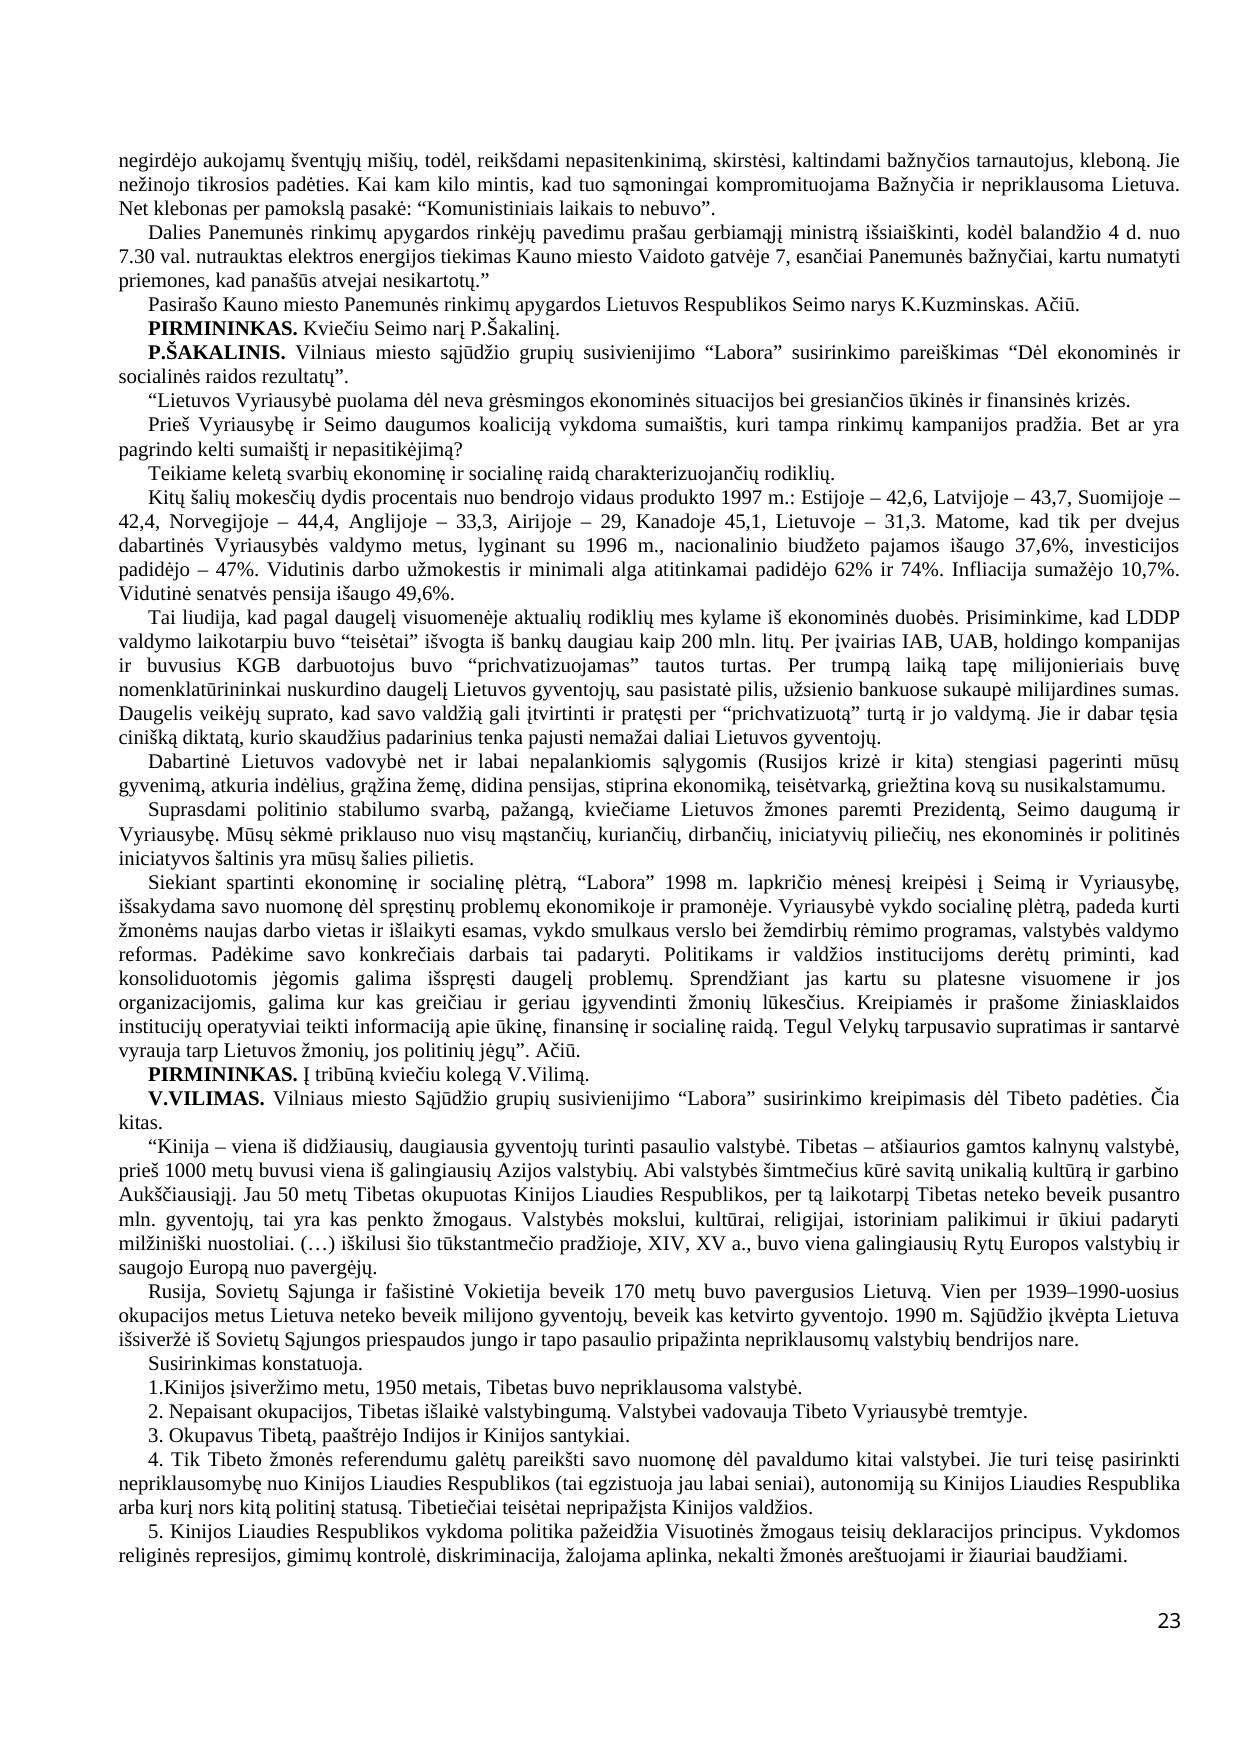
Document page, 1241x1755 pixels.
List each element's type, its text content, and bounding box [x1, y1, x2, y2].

text Dalies Panemunės rinkimų apygardos rinkėjų pavedimu prašau gerbiamąjį ministrą išsiaiškinti, kodėl balandžio 4 d. nuo 7.30 val. nutrauktas elektros energijos tiekimas Kauno miesto Vaidoto gatvėje 7, esančiai Panemunės bažnyčiai, kartu numatyti priemones, kad panašūs atvejai nesikartotų.” [118, 220, 1181, 292]
text Kitų šalių mokesčių dydis procentais nuo bendrojo vidaus produkto 1997 m.: Estijoje – 42,6, Latvijoje – 43,7, Suomijoje – 42,4, Norvegijoje – 44,4, Anglijoje – 33,3, Airijoje – 29, Kanadoje 45,1, Lietuvoje – 31,3. Matome, kad tik per dvejus dabartinės Vyriausybės valdymo metus, lyginant su 1996 m., nacionalinio biudžeto pajamos išaugo 37,6%, investicijos padidėjo – 47%. Vidutinis darbo užmokestis ir minimali alga atitinkamai padidėjo 62% ir 74%. Infliacija sumažėjo 10,7%. Vidutinė senatvės pensija išaugo 49,6%. [118, 484, 1181, 605]
text “Lietuvos Vyriausybė puolama dėl neva grėsmingos ekonominės situacijos bei gresiančios ūkinės ir finansinės krizės. [118, 388, 1181, 412]
text “Kinija – viena iš didžiausių, daugiausia gyventojų turinti pasaulio valstybė. Tibetas – atšiaurios gamtos kalnynų valstybė, prieš 1000 metų buvusi viena iš galingiausių Azijos valstybių. Abi valstybės šimtmečius kūrė savitą unikalią kultūrą ir garbino Aukščiausiąjį. Jau 50 metų Tibetas okupuotas Kinijos Liaudies Respublikos, per tą laikotarpį Tibetas neteko beveik pusantro mln. gyventojų, tai yra kas penkto žmogaus. Valstybės mokslui, kultūrai, religijai, istoriniam palikimui ir ūkiui padaryti milžiniški nuostoliai. (…) iškilusi šio tūkstantmečio pradžioje, XIV, XV a., buvo viena galingiausių Rytų Europos valstybių ir saugojo Europą nuo pavergėjų. [118, 1134, 1181, 1279]
text Susirinkimas konstatuoja. [118, 1351, 1181, 1375]
text Rusija, Sovietų Sąjunga ir fašistinė Vokietija beveik 170 metų buvo pavergusios Lietuvą. Vien per 1939–1990-uosius okupacijos metus Lietuva neteko beveik milijono gyventojų, beveik kas ketvirto gyventojo. 1990 m. Sąjūdžio įkvėpta Lietuva išsiveržė iš Sovietų Sąjungos priespaudos jungo ir tapo pasaulio pripažinta nepriklausomų valstybių bendrijos nare. [118, 1279, 1181, 1351]
text Pasirašo Kauno miesto Panemunės rinkimų apygardos Lietuvos Respublikos Seimo narys K.Kuzminskas. Ačiū. [118, 292, 1181, 316]
text 1.Kinijos įsiveržimo metu, 1950 metais, Tibetas buvo nepriklausoma valstybė. [118, 1375, 1181, 1399]
text Suprasdami politinio stabilumo svarbą, pažangą, kviečiame Lietuvos žmones paremti Prezidentą, Seimo daugumą ir Vyriausybę. Mūsų sėkmė priklauso nuo visų mąstančių, kuriančių, dirbančių, iniciatyvių piliečių, nes ekonominės ir politinės iniciatyvos šaltinis yra mūsų šalies pilietis. [118, 797, 1181, 869]
text Tai liudija, kad pagal daugelį visuomenėje aktualių rodiklių mes kylame iš ekonominės duobės. Prisiminkime, kad LDDP valdymo laikotarpiu buvo “teisėtai” išvogta iš bankų daugiau kaip 200 mln. litų. Per įvairias IAB, UAB, holdingo kompanijas ir buvusius KGB darbuotojus buvo “prichvatizuojamas” tautos turtas. Per trumpą laiką tapę milijonieriais buvę nomenklatūrininkai nuskurdino daugelį Lietuvos gyventojų, sau pasistatė pilis, užsienio bankuose sukaupė milijardines sumas. Daugelis veikėjų suprato, kad savo valdžią gali įtvirtinti ir pratęsti per “prichvatizuotą” turtą ir jo valdymą. Jie ir dabar tęsia cinišką diktatą, kurio skaudžius padarinius tenka pajusti nemažai daliai Lietuvos gyventojų. [118, 605, 1181, 749]
text PIRMININKAS. Į tribūną kviečiu kolegą V.Vilimą. [118, 1062, 1181, 1086]
text Dabartinė Lietuvos vadovybė net ir labai nepalankiomis sąlygomis (Rusijos krizė ir kita) stengiasi pagerinti mūsų gyvenimą, atkuria indėlius, grąžina žemę, didina pensijas, stiprina ekonomiką, teisėtvarką, griežtina kovą su nusikalstamumu. [118, 749, 1181, 797]
text 4. Tik Tibeto žmonės referendumu galėtų pareikšti savo nuomonę dėl pavaldumo kitai valstybei. Jie turi teisę pasirinkti nepriklausomybę nuo Kinijos Liaudies Respublikos (tai egzistuoja jau labai seniai), autonomiją su Kinijos Liaudies Respublika arba kurį nors kitą politinį statusą. Tibetiečiai teisėtai nepripažįsta Kinijos valdžios. [118, 1447, 1181, 1519]
text 5. Kinijos Liaudies Respublikos vykdoma politika pažeidžia Visuotinės žmogaus teisių deklaracijos principus. Vykdomos religinės represijos, gimimų kontrolė, diskriminacija, žalojama aplinka, nekalti žmonės areštuojami ir žiauriai baudžiami. [118, 1519, 1181, 1567]
text Siekiant spartinti ekonominę ir socialinę plėtrą, “Labora” 1998 m. lapkričio mėnesį kreipėsi į Seimą ir Vyriausybę, išsakydama savo nuomonę dėl spręstinų problemų ekonomikoje ir pramonėje. Vyriausybė vykdo socialinę plėtrą, padeda kurti žmonėms naujas darbo vietas ir išlaikyti esamas, vykdo smulkaus verslo bei žemdirbių rėmimo programas, valstybės valdymo reformas. Padėkime savo konkrečiais darbais tai padaryti. Politikams ir valdžios institucijoms derėtų priminti, kad konsoliduotomis jėgomis galima išspręsti daugelį problemų. Sprendžiant jas kartu su platesne visuomene ir jos organizacijomis, galima kur kas greičiau ir geriau įgyvendinti žmonių lūkesčius. Kreipiamės ir prašome žiniasklaidos institucijų operatyviai teikti informaciją apie ūkinę, finansinę ir socialinę raidą. Tegul Velykų tarpusavio supratimas ir santarvė vyrauja tarp Lietuvos žmonių, jos politinių jėgų”. Ačiū. [118, 869, 1181, 1062]
text V.VILIMAS. Vilniaus miesto Sąjūdžio grupių susivienijimo “Labora” susirinkimo kreipimasis dėl Tibeto padėties. Čia kitas. [118, 1086, 1181, 1134]
text P.ŠAKALINIS. Vilniaus miesto sąjūdžio grupių susivienijimo “Labora” susirinkimo pareiškimas “Dėl ekonominės ir socialinės raidos rezultatų”. [118, 340, 1181, 388]
text Prieš Vyriausybę ir Seimo daugumos koaliciją vykdoma sumaištis, kuri tampa rinkimų kampanijos pradžia. Bet ar yra pagrindo kelti sumaištį ir nepasitikėjimą? [118, 412, 1181, 461]
text PIRMININKAS. Kviečiu Seimo narį P.Šakalinį. [118, 316, 1181, 340]
text Teikiame keletą svarbių ekonominę ir socialinę raidą charakterizuojančių rodiklių. [118, 461, 1181, 484]
text 3. Okupavus Tibetą, paaštrėjo Indijos ir Kinijos santykiai. [118, 1423, 1181, 1447]
text negirdėjo aukojamų šventųjų mišių, todėl, reikšdami nepasitenkinimą, skirstėsi, kaltindami bažnyčios tarnautojus, kleboną. Jie nežinojo tikrosios padėties. Kai kam kilo mintis, kad tuo sąmoningai kompromituojama Bažnyčia ir nepriklausoma Lietuva. Net klebonas per pamokslą pasakė: “Komunistiniais laikais to nebuvo”. [118, 148, 1181, 220]
text 2. Nepaisant okupacijos, Tibetas išlaikė valstybingumą. Valstybei vadovauja Tibeto Vyriausybė tremtyje. [118, 1399, 1181, 1423]
